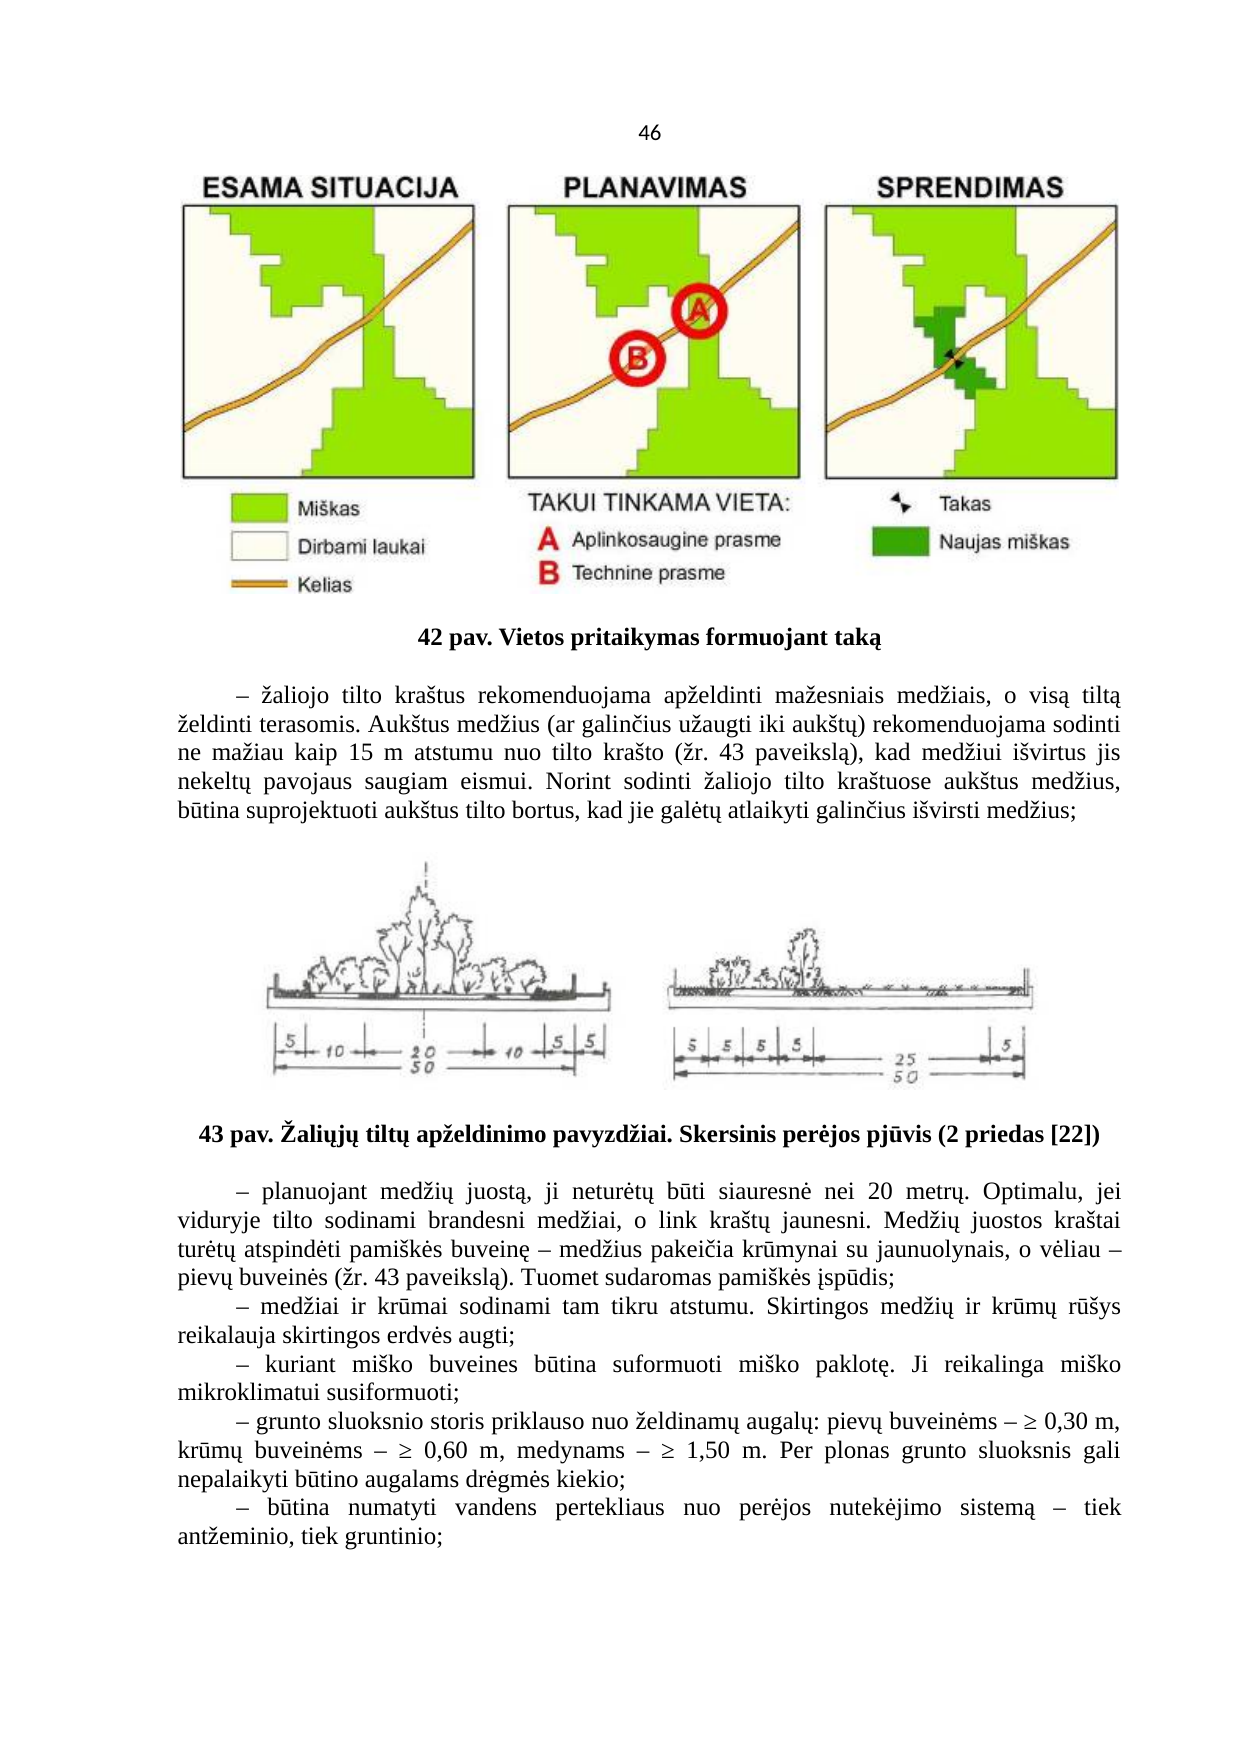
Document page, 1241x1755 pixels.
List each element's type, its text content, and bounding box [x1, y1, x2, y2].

text – grunto sluoksnio storis priklauso nuo želdinamų augalų: pievų buveinėms – ≥ 0,30 m, krūmų buveinėms – ≥ 0,60 m, medynams – ≥ 1,50 m. Per plonas grunto sluoksnis gali nepalaikyti būtino augalams drėgmės kiekio; [177, 1406, 1122, 1492]
text – medžiai ir krūmai sodinami tam tikru atstumu. Skirtingos medžių ir krūmų rūšys reikalauja skirtingos erdvės augti; [177, 1291, 1122, 1349]
text – būtina numatyti vandens pertekliaus nuo perėjos nutekėjimo sistemą – tiek antžeminio, tiek gruntinio; [177, 1492, 1122, 1550]
text 43 pav. Žaliųjų tiltų apželdinimo pavyzdžiai. Skersinis perėjos pjūvis (2 priedas [22]) [177, 1119, 1122, 1147]
text – kuriant miško buveines būtina suformuoti miško paklotę. Ji reikalinga miško mikroklimatui susiformuoti; [177, 1349, 1122, 1406]
text 42 pav. Vietos pritaikymas formuojant taką [177, 622, 1122, 651]
text – žaliojo tilto kraštus rekomenduojama apželdinti mažesniais medžiais, o visą tiltą želdinti terasomis. Aukštus medžius (ar galinčius užaugti iki aukštų) rekomenduojama sodinti ne mažiau kaip 15 m atstumu nuo tilto krašto (žr. 43 paveikslą), kad medžiui išvirtus jis nekeltų pavojaus saugiam eismui. Norint sodinti žaliojo tilto kraštuose aukštus medžius, būtina suprojektuoti aukštus tilto bortus, kad jie galėtų atlaikyti galinčius išvirsti medžius; [177, 680, 1122, 824]
text – planuojant medžių juostą, ji neturėtų būti siauresnė nei 20 metrų. Optimalu, jei viduryje tilto sodinami brandesni medžiai, o link kraštų jaunesni. Medžių juostos kraštai turėtų atspindėti pamiškės buveinę – medžius pakeičia krūmynai su jaunuolynais, o vėliau – pievų buveinės (žr. 43 paveikslą). Tuomet sudaromas pamiškės įspūdis; [177, 1176, 1122, 1291]
